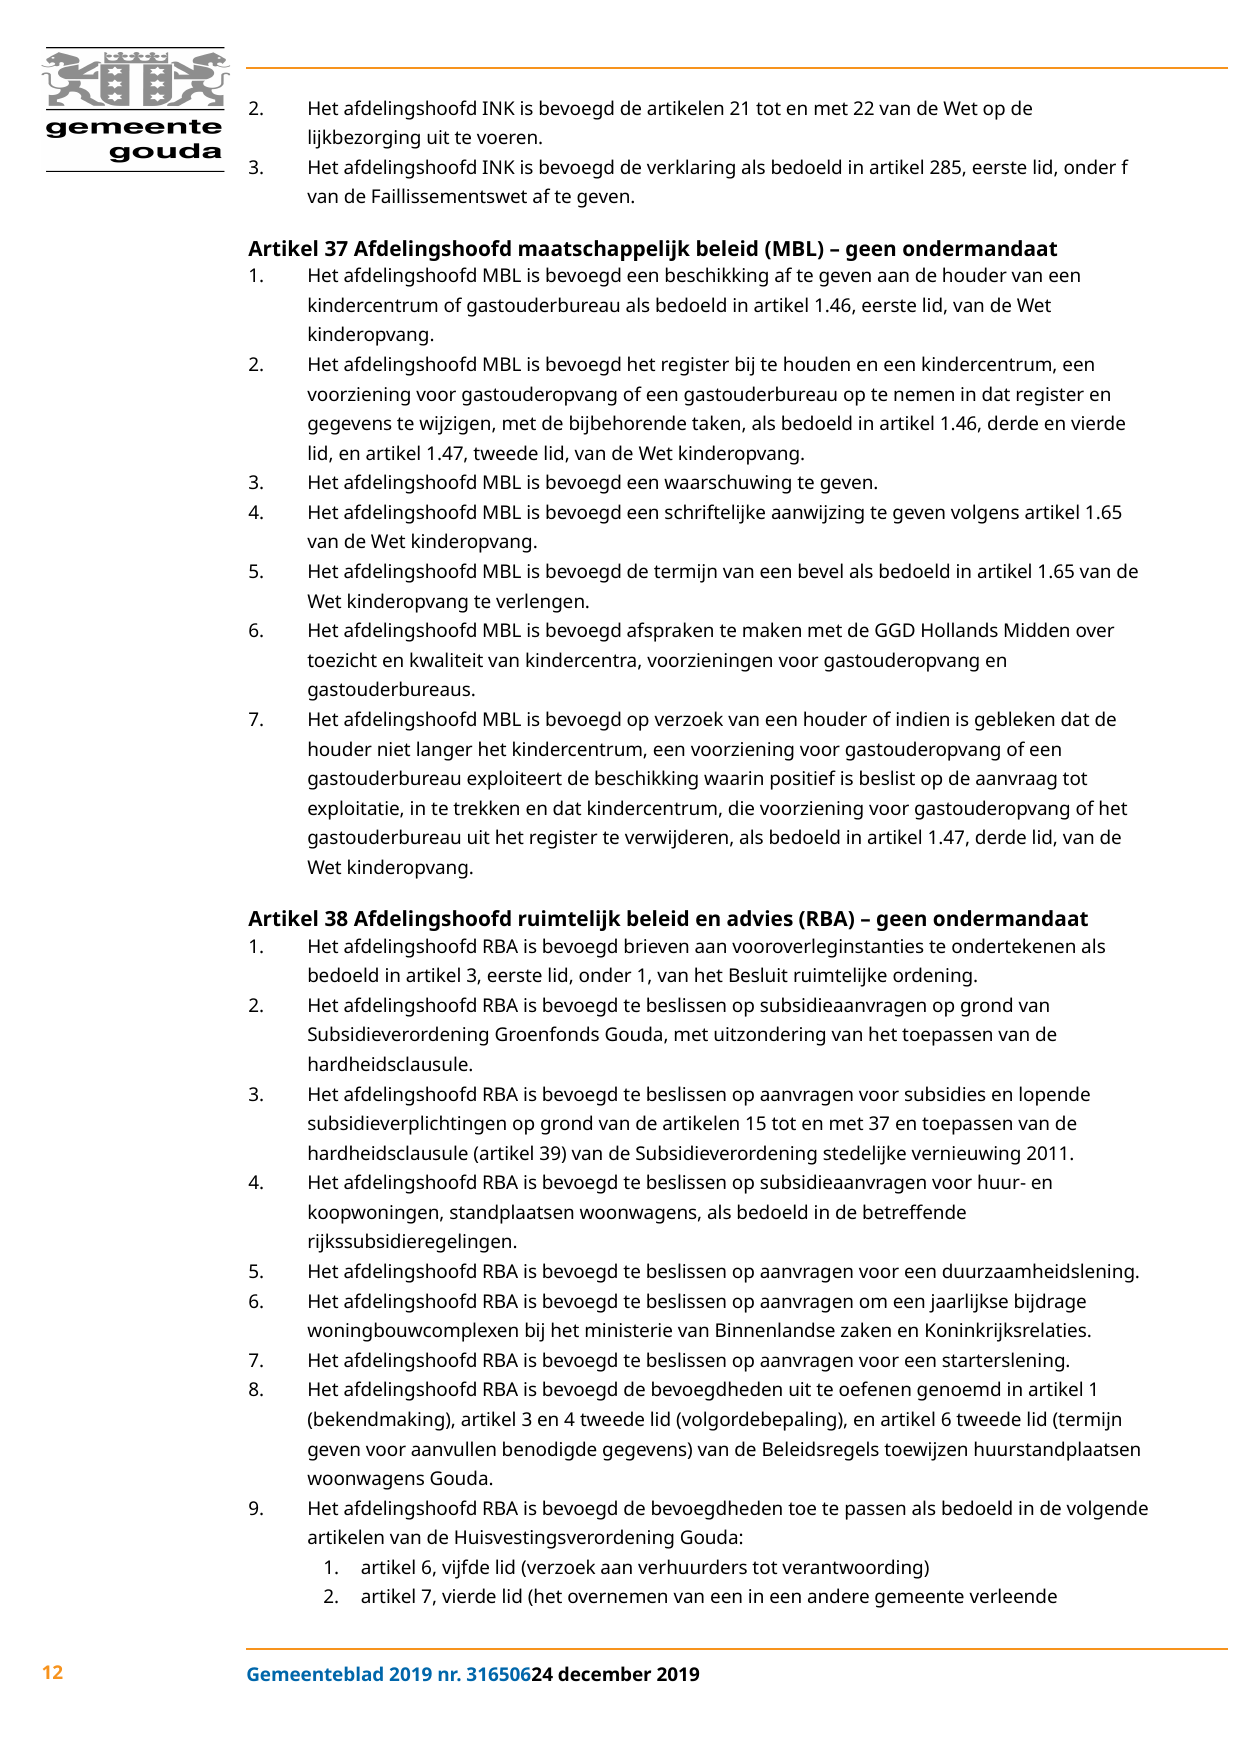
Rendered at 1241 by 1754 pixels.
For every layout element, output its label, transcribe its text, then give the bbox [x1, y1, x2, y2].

list Het afdelingshoofd MBL is bevoegd een beschikking af te geven aan de houder van een kindercentrum of gastouderbureau als bedoeld in artikel 1.46, eerste lid, van de Wet kinderopvang. [248, 262, 1152, 347]
text Artikel 38 Afdelingshoofd ruimtelijk beleid en advies (RBA) – geen ondermandaat [248, 904, 1152, 933]
list Het afdelingshoofd RBA is bevoegd te beslissen op aanvragen voor subsidies en lopende subsidieverplichtingen op grond van de artikelen 15 tot en met 37 en toepassen van de hardheidsclausule (artikel 39) van de Subsidieverordening stedelijke vernieuwing 2011. [248, 1081, 1152, 1166]
list Het afdelingshoofd RBA is bevoegd brieven aan vooroverleginstanties te ondertekenen als bedoeld in artikel 3, eerste lid, onder 1, van het Besluit ruimtelijke ordening. [248, 933, 1152, 988]
list Het afdelingshoofd MBL is bevoegd afspraken te maken met de GGD Hollands Midden over toezicht en kwaliteit van kindercentra, voorzieningen voor gastouderopvang en gastouderbureaus. [248, 617, 1152, 702]
list Het afdelingshoofd RBA is bevoegd te beslissen op subsidieaanvragen voor huur- en koopwoningen, standplaatsen woonwagens, als bedoeld in de betreffende rijkssubsidieregelingen. [248, 1169, 1152, 1254]
list artikel 6, vijfde lid (verzoek aan verhuurders tot verantwoording) [323, 1554, 1152, 1580]
text Artikel 37 Afdelingshoofd maatschappelijk beleid (MBL) – geen ondermandaat [248, 234, 1152, 262]
list Het afdelingshoofd MBL is bevoegd een schriftelijke aanwijzing te geven volgens artikel 1.65 van de Wet kinderopvang. [248, 499, 1152, 554]
list Het afdelingshoofd RBA is bevoegd te beslissen op aanvragen voor een duurzaamheidslening. [248, 1258, 1152, 1284]
picture [41, 47, 231, 172]
list Het afdelingshoofd RBA is bevoegd de bevoegdheden toe te passen als bedoeld in de volgende artikelen van de Huisvestingsverordening Gouda: [248, 1495, 1152, 1550]
list Het afdelingshoofd MBL is bevoegd op verzoek van een houder of indien is gebleken dat de houder niet langer het kindercentrum, een voorziening voor gastouderopvang of een gastouderbureau exploiteert de beschikking waarin positief is beslist op de aanvraag tot exploitatie, in te trekken en dat kindercentrum, die voorziening voor gastouderopvang of het gastouderbureau uit het register te verwijderen, als bedoeld in artikel 1.47, derde lid, van de Wet kinderopvang. [248, 706, 1152, 880]
list Het afdelingshoofd MBL is bevoegd een waarschuwing te geven. [248, 469, 1152, 495]
list Het afdelingshoofd MBL is bevoegd de termijn van een bevel als bedoeld in artikel 1.65 van de Wet kinderopvang te verlengen. [248, 558, 1152, 613]
list Het afdelingshoofd INK is bevoegd de artikelen 21 tot en met 22 van de Wet op de lijkbezorging uit te voeren. [248, 95, 1152, 150]
list Het afdelingshoofd INK is bevoegd de verklaring als bedoeld in artikel 285, eerste lid, onder f van de Faillissementswet af te geven. [248, 154, 1152, 209]
list artikel 7, vierde lid (het overnemen van een in een andere gemeente verleende [323, 1584, 1152, 1609]
list Het afdelingshoofd RBA is bevoegd de bevoegdheden uit te oefenen genoemd in artikel 1 (bekendmaking), artikel 3 en 4 tweede lid (volgordebepaling), en artikel 6 tweede lid (termijn geven voor aanvullen benodigde gegevens) van de Beleidsregels toewijzen huurstandplaatsen woonwagens Gouda. [248, 1377, 1152, 1491]
list Het afdelingshoofd RBA is bevoegd te beslissen op aanvragen om een jaarlijkse bijdrage woningbouwcomplexen bij het ministerie van Binnenlandse zaken en Koninkrijksrelaties. [248, 1288, 1152, 1343]
list Het afdelingshoofd RBA is bevoegd te beslissen op aanvragen voor een starterslening. [248, 1347, 1152, 1373]
list Het afdelingshoofd RBA is bevoegd te beslissen op subsidieaanvragen op grond van Subsidieverordening Groenfonds Gouda, met uitzondering van het toepassen van de hardheidsclausule. [248, 992, 1152, 1077]
list Het afdelingshoofd MBL is bevoegd het register bij te houden en een kindercentrum, een voorziening voor gastouderopvang of een gastouderbureau op te nemen in dat register en gegevens te wijzigen, met de bijbehorende taken, als bedoeld in artikel 1.46, derde en vierde lid, en artikel 1.47, tweede lid, van de Wet kinderopvang. [248, 351, 1152, 466]
